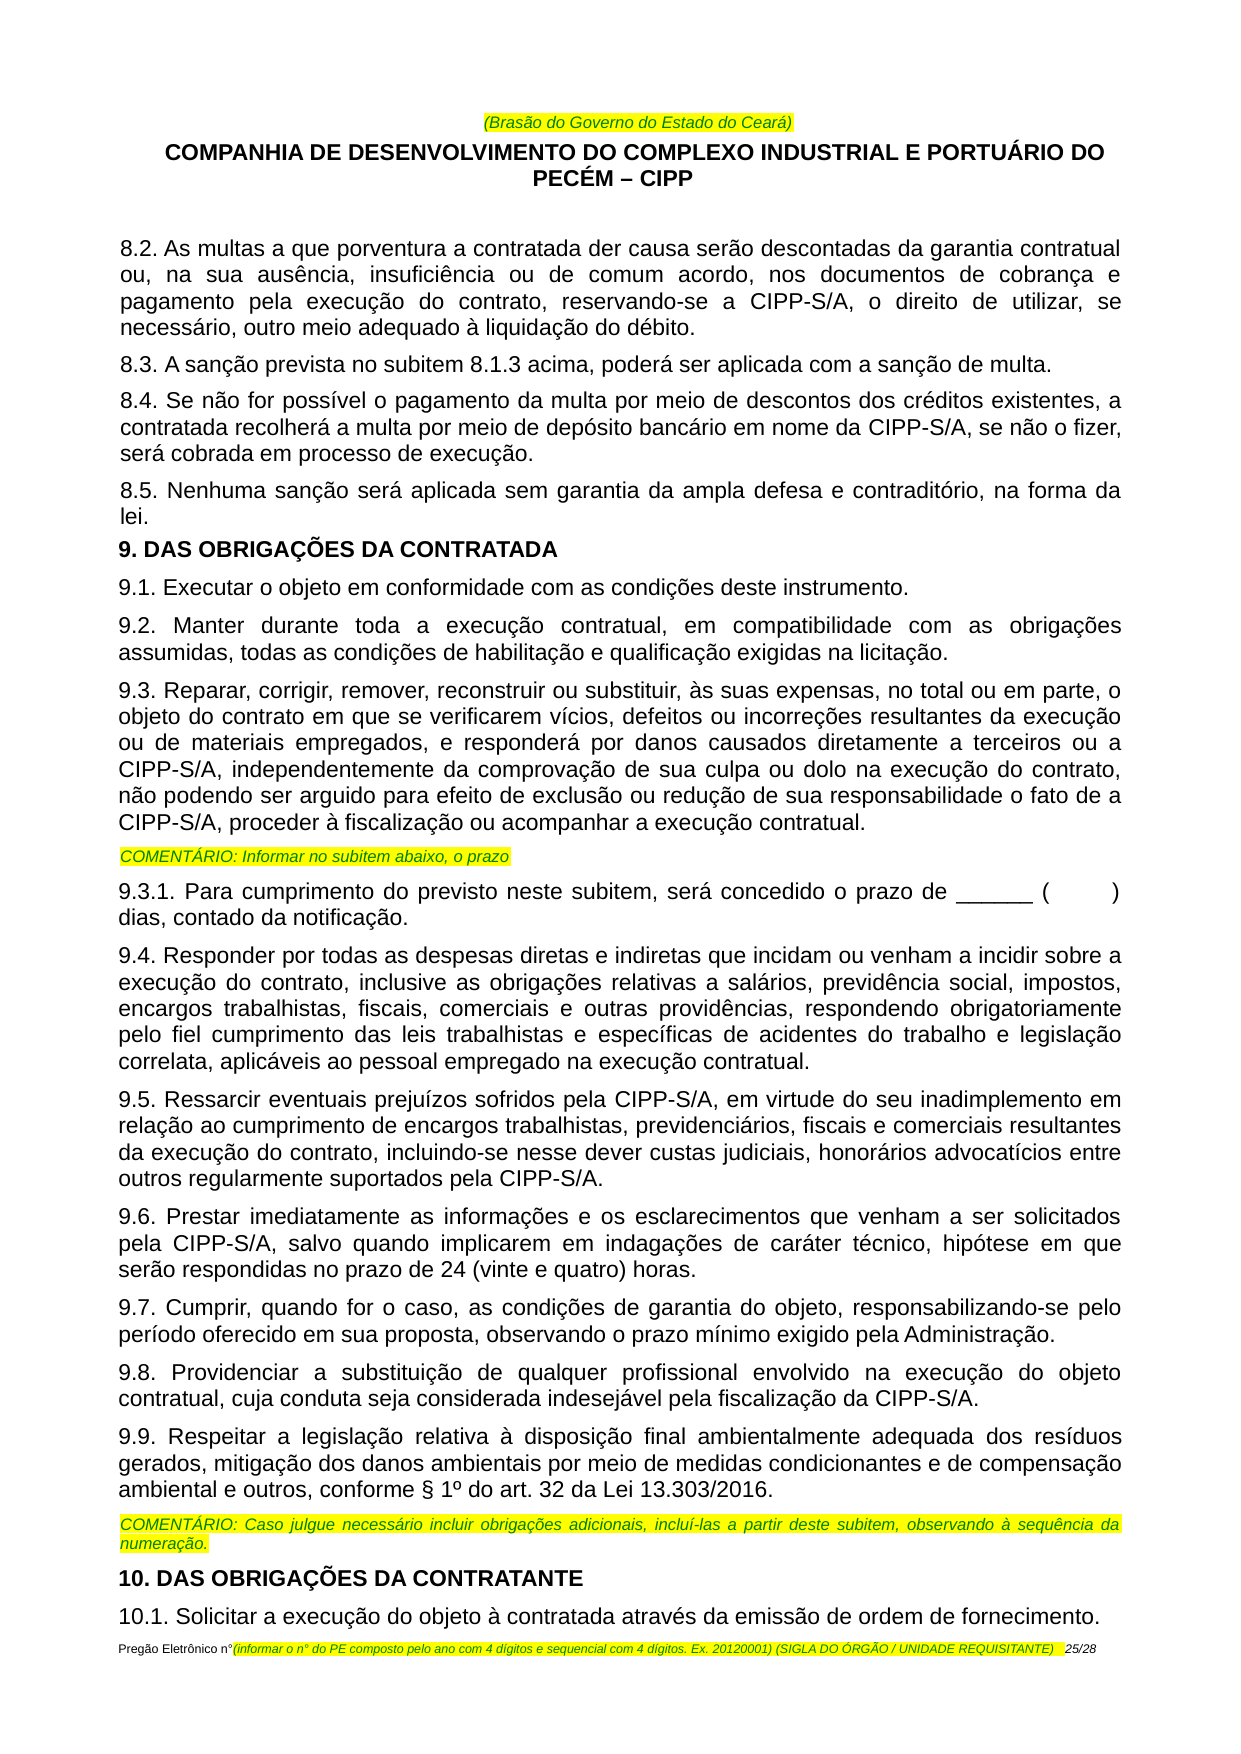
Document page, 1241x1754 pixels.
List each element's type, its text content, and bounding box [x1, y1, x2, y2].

text 9.3.1. Para cumprimento do previsto neste subitem, será concedido o prazo de ______ ( ) dias, contado da notificação. [118, 878, 1122, 930]
text 9. DAS OBRIGAÇÕES DA CONTRATADA [118, 536, 1122, 562]
text 9.2. Manter durante toda a execução contratual, em compatibilidade com as obrigações assumidas, todas as condições de habilitação e qualificação exigidas na licitação. [118, 612, 1122, 665]
text 8.3. A sanção prevista no subitem 8.1.3 acima, poderá ser aplicada com a sanção de multa. [120, 351, 1122, 377]
text 9.9. Respeitar a legislação relativa à disposição final ambientalmente adequada dos resíduos gerados, mitigação dos danos ambientais por meio de medidas condicionantes e de compensação ambiental e outros, conforme § 1º do art. 32 da Lei 13.303/2016. [118, 1423, 1122, 1502]
text 8.2. As multas a que porventura a contratada der causa serão descontadas da garantia contratual ou, na sua ausência, insuficiência ou de comum acordo, nos documentos de cobrança e pagamento pela execução do contrato, reservando-se a CIPP-S/A, o direito de utilizar, se necessário, outro meio adequado à liquidação do débito. [120, 235, 1122, 340]
text 10. DAS OBRIGAÇÕES DA CONTRATANTE [118, 1564, 1122, 1591]
text 9.7. Cumprir, quando for o caso, as condições de garantia do objeto, responsabilizando-se pelo período oferecido em sua proposta, observando o prazo mínimo exigido pela Administração. [118, 1294, 1122, 1347]
text 9.1. Executar o objeto em conformidade com as condições deste instrumento. [118, 574, 1122, 600]
text 9.4. Responder por todas as despesas diretas e indiretas que incidam ou venham a incidir sobre a execução do contrato, inclusive as obrigações relativas a salários, previdência social, impostos, encargos trabalhistas, fiscais, comerciais e outras providências, respondendo obrigatoriamente pelo fiel cumprimento das leis trabalhistas e específicas de acidentes do trabalho e legislação correlata, aplicáveis ao pessoal empregado na execução contratual. [118, 942, 1122, 1074]
text 9.3. Reparar, corrigir, remover, reconstruir ou substituir, às suas expensas, no total ou em parte, o objeto do contrato em que se verificarem vícios, defeitos ou incorreções resultantes da execução ou de materiais empregados, e responderá por danos causados diretamente a terceiros ou a CIPP-S/A, independentemente da comprovação de sua culpa ou dolo na execução do contrato, não podendo ser arguido para efeito de exclusão ou redução de sua responsabilidade o fato de a CIPP-S/A, proceder à fiscalização ou acompanhar a execução contratual. [118, 677, 1122, 835]
text COMENTÁRIO: Caso julgue necessário incluir obrigações adicionais, incluí-las a partir deste subitem, observando à sequência da numeração. [120, 1514, 1122, 1553]
text 9.8. Providenciar a substituição de qualquer profissional envolvido na execução do objeto contratual, cuja conduta seja considerada indesejável pela fiscalização da CIPP-S/A. [118, 1359, 1122, 1411]
text COMENTÁRIO: Informar no subitem abaixo, o prazo [120, 847, 1122, 866]
text 8.5. Nenhuma sanção será aplicada sem garantia da ampla defesa e contraditório, na forma da lei. [120, 477, 1122, 530]
text 8.4. Se não for possível o pagamento da multa por meio de descontos dos créditos existentes, a contratada recolherá a multa por meio de depósito bancário em nome da CIPP-S/A, se não o fizer, será cobrada em processo de execução. [120, 387, 1122, 467]
text 10.1. Solicitar a execução do objeto à contratada através da emissão de ordem de fornecimento. [118, 1603, 1122, 1629]
text 9.5. Ressarcir eventuais prejuízos sofridos pela CIPP-S/A, em virtude do seu inadimplemento em relação ao cumprimento de encargos trabalhistas, previdenciários, fiscais e comerciais resultantes da execução do contrato, incluindo-se nesse dever custas judiciais, honorários advocatícios entre outros regularmente suportados pela CIPP-S/A. [118, 1086, 1122, 1191]
text 9.6. Prestar imediatamente as informações e os esclarecimentos que venham a ser solicitados pela CIPP-S/A, salvo quando implicarem em indagações de caráter técnico, hipótese em que serão respondidas no prazo de 24 (vinte e quatro) horas. [118, 1203, 1122, 1282]
